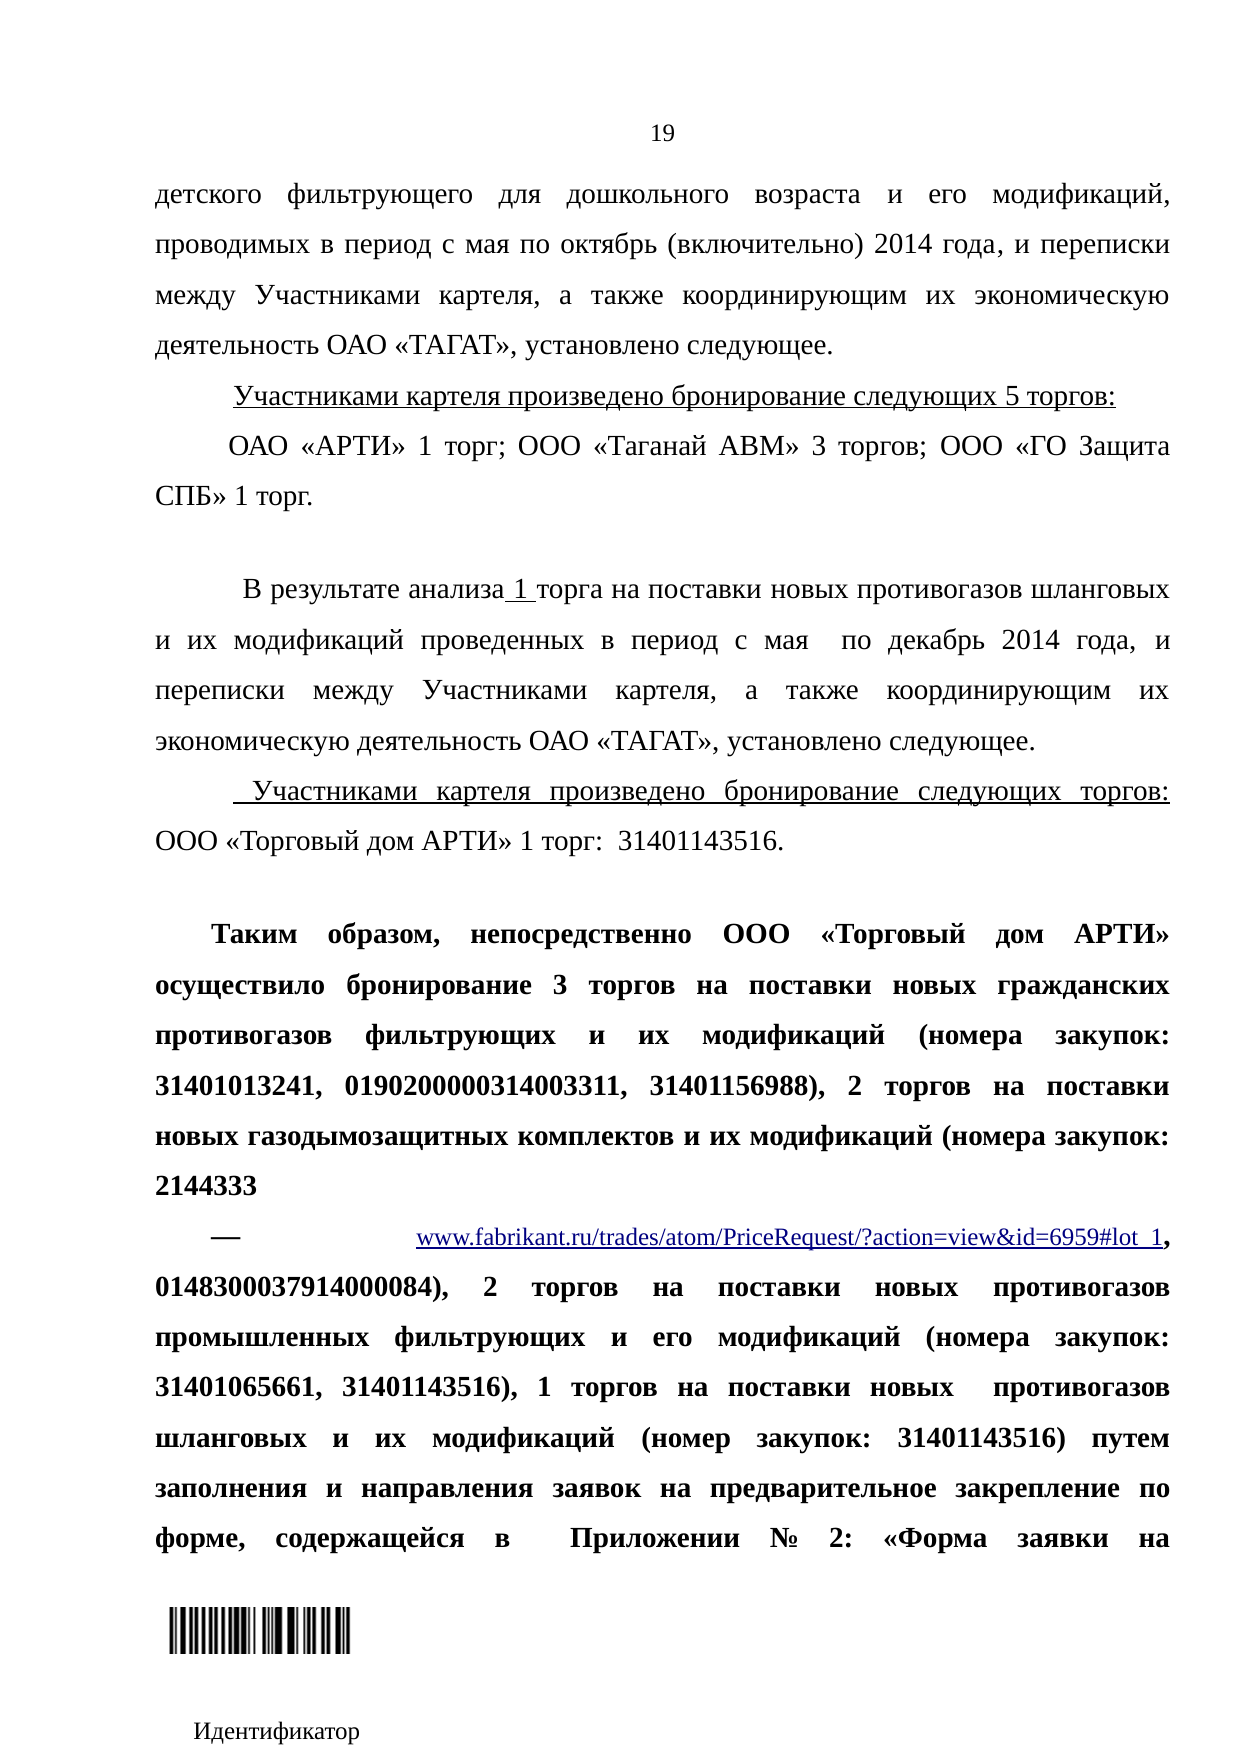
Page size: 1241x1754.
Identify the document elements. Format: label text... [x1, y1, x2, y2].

text Участниками картеля произведено бронирование следующих 5 торгов: [155, 378, 1170, 411]
text — www.fabrikant.ru/trades/atom/PriceRequest/?action=view&id=6959#lot_1, 0148300037914000084), 2 торгов на поставки новых противогазов промышленных фильтрующих и его модификаций (номера закупок: 31401065661, 31401143516), 1 торгов на поставки новых противогазов шланговых и их модификаций (номер закупок: 31401143516) путем заполнения и направления заявок на предварительное закрепление по форме, содержащейся в Приложении № 2: «Форма заявки на [155, 1218, 1170, 1554]
text В результате анализа 1 торга на поставки новых противогазов шланговых и их модификаций проведенных в период с мая по декабрь 2014 года, и переписки между Участниками картеля, а также координирующим их экономическую деятельность ОАО «ТАГАТ», установлено следующее. [155, 572, 1170, 756]
text ОАО «АРТИ» 1 торг; ООО «Таганай АВМ» 3 торгов; ООО «ГО Защита СПБ» 1 торг. [155, 428, 1170, 512]
picture [154, 1607, 368, 1654]
text Таким образом, непосредственно ООО «Торговый дом АРТИ» осуществило бронирование 3 торгов на поставки новых гражданских противогазов фильтрующих и их модификаций (номера закупок: 31401013241, 0190200000314003311, 31401156988), 2 торгов на поставки новых газодымозащитных комплектов и их модификаций (номера закупок: 2144333 [155, 917, 1170, 1202]
text детского фильтрующего для дошкольного возраста и его модификаций, проводимых в период с мая по октябрь (включительно) 2014 года, и переписки между Участниками картеля, а также координирующим их экономическую деятельность ОАО «ТАГАТ», установлено следующее. [155, 176, 1170, 361]
text Участниками картеля произведено бронирование следующих торгов: ООО «Торговый дом АРТИ» 1 торг: 31401143516. [155, 773, 1170, 857]
